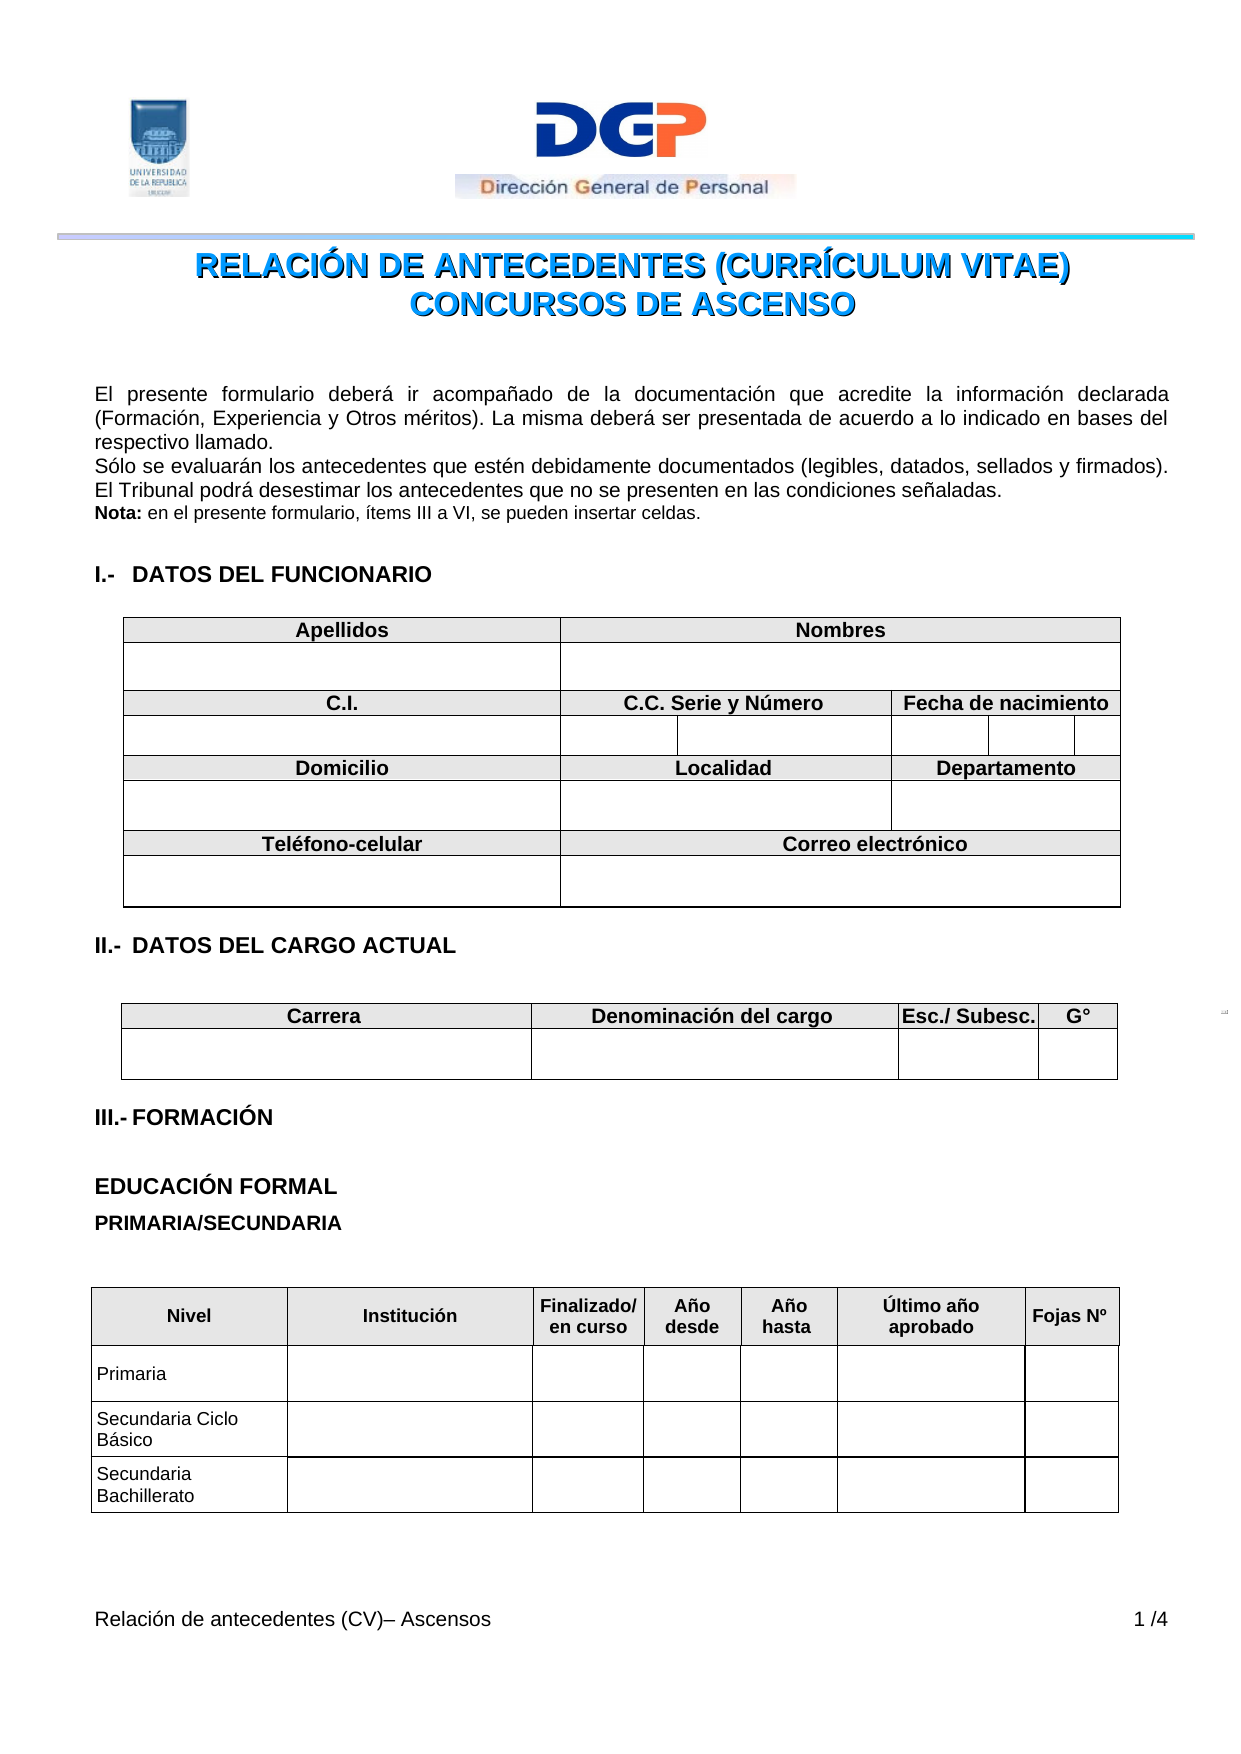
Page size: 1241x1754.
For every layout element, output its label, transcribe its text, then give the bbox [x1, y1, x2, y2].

table_header Nivel [92, 1288, 287, 1345]
table_cell Departamento [892, 756, 1120, 779]
table_cell Secundaria Ciclo Básico [92, 1402, 287, 1456]
table_header Nombres [561, 618, 1120, 642]
table_cell [838, 1346, 1024, 1401]
table_cell [892, 716, 988, 754]
table_cell [533, 1458, 643, 1512]
table_header Carrera [122, 1004, 531, 1028]
table_cell [124, 716, 560, 754]
table_cell [892, 781, 1120, 830]
table_cell [741, 1458, 837, 1512]
table_cell Localidad [561, 756, 891, 779]
table_header RELACIÓN DE ANTECEDENTES (CURRÍCULUM VITAE) CONCURSOS DE ASCENSO [89, 240, 1176, 328]
table_cell [899, 1029, 1038, 1079]
table_cell Teléfono-celular [124, 831, 560, 855]
table_cell [122, 1029, 531, 1079]
table_cell [533, 1402, 643, 1456]
table_cell [124, 781, 560, 830]
table_cell [561, 643, 1120, 690]
table_cell [561, 856, 1120, 906]
picture [128, 97, 190, 197]
table_header Apellidos [124, 618, 560, 642]
table_cell [1026, 1458, 1118, 1512]
table_cell [644, 1458, 740, 1512]
table_cell [533, 1346, 643, 1401]
table_cell Correo electrónico [561, 831, 1120, 855]
table_header Institución [288, 1288, 533, 1345]
table_cell Fecha de nacimiento [892, 691, 1120, 715]
table_cell [1039, 1029, 1117, 1079]
table_cell Secundaria Bachillerato [92, 1457, 287, 1512]
table_cell [124, 856, 560, 906]
table_cell [678, 716, 891, 754]
table_header Año hasta [742, 1288, 837, 1345]
table_header El presente formulario deberá ir acompañado de la documentación que acredite la información declarada (Formación, Experiencia y Otros méritos). La misma deberá ser presentada de acuerdo a lo indicado en bases del respectivo llamado. Sólo se evaluarán los antecedentes que estén debidamente documentados (legibles, datados, sellados y firmados). El Tribunal podrá desestimar los antecedentes que no se presenten en las condiciones señaladas. Nota: en el presente formulario, ítems III a VI, se pueden insertar celdas. [89, 352, 1176, 529]
table_cell [644, 1402, 740, 1456]
table_cell [989, 716, 1074, 754]
table_cell [838, 1458, 1024, 1512]
table_header Denominación del cargo [532, 1004, 898, 1028]
table_header Fojas Nº [1026, 1288, 1119, 1345]
table_header III.- FORMACIÓN [89, 1099, 1176, 1136]
table_cell [1026, 1346, 1118, 1401]
table_header I.- DATOS DEL FUNCIONARIO [89, 555, 1176, 593]
table_cell [532, 1029, 898, 1079]
table_cell [1075, 716, 1120, 754]
table_header Esc./ Subesc. [899, 1004, 1038, 1028]
table_cell Primaria [92, 1346, 287, 1401]
table_cell Domicilio [124, 756, 560, 779]
table_header Año desde [645, 1288, 741, 1345]
table_cell [741, 1346, 837, 1401]
table_cell [644, 1346, 740, 1401]
table_header EDUCACIÓN FORMAL [89, 1168, 1176, 1205]
table_cell C.I. [124, 691, 560, 715]
table_cell [561, 716, 677, 754]
table_header II.- DATOS DEL CARGO ACTUAL [89, 926, 1176, 964]
table_header Último año aprobado [838, 1288, 1025, 1345]
table_header Finalizado/en curso [534, 1288, 644, 1345]
table_cell [561, 781, 891, 830]
table_cell [288, 1458, 532, 1512]
table_cell [1026, 1402, 1118, 1456]
table_cell [741, 1402, 837, 1456]
table_cell [288, 1402, 532, 1456]
table_cell C.C. Serie y Número [561, 691, 891, 715]
table_header G° [1039, 1004, 1117, 1028]
table_cell [288, 1346, 532, 1401]
table_cell [838, 1402, 1024, 1456]
table_header PRIMARIA/SECUNDARIA [89, 1205, 1176, 1253]
table_cell [124, 643, 560, 690]
